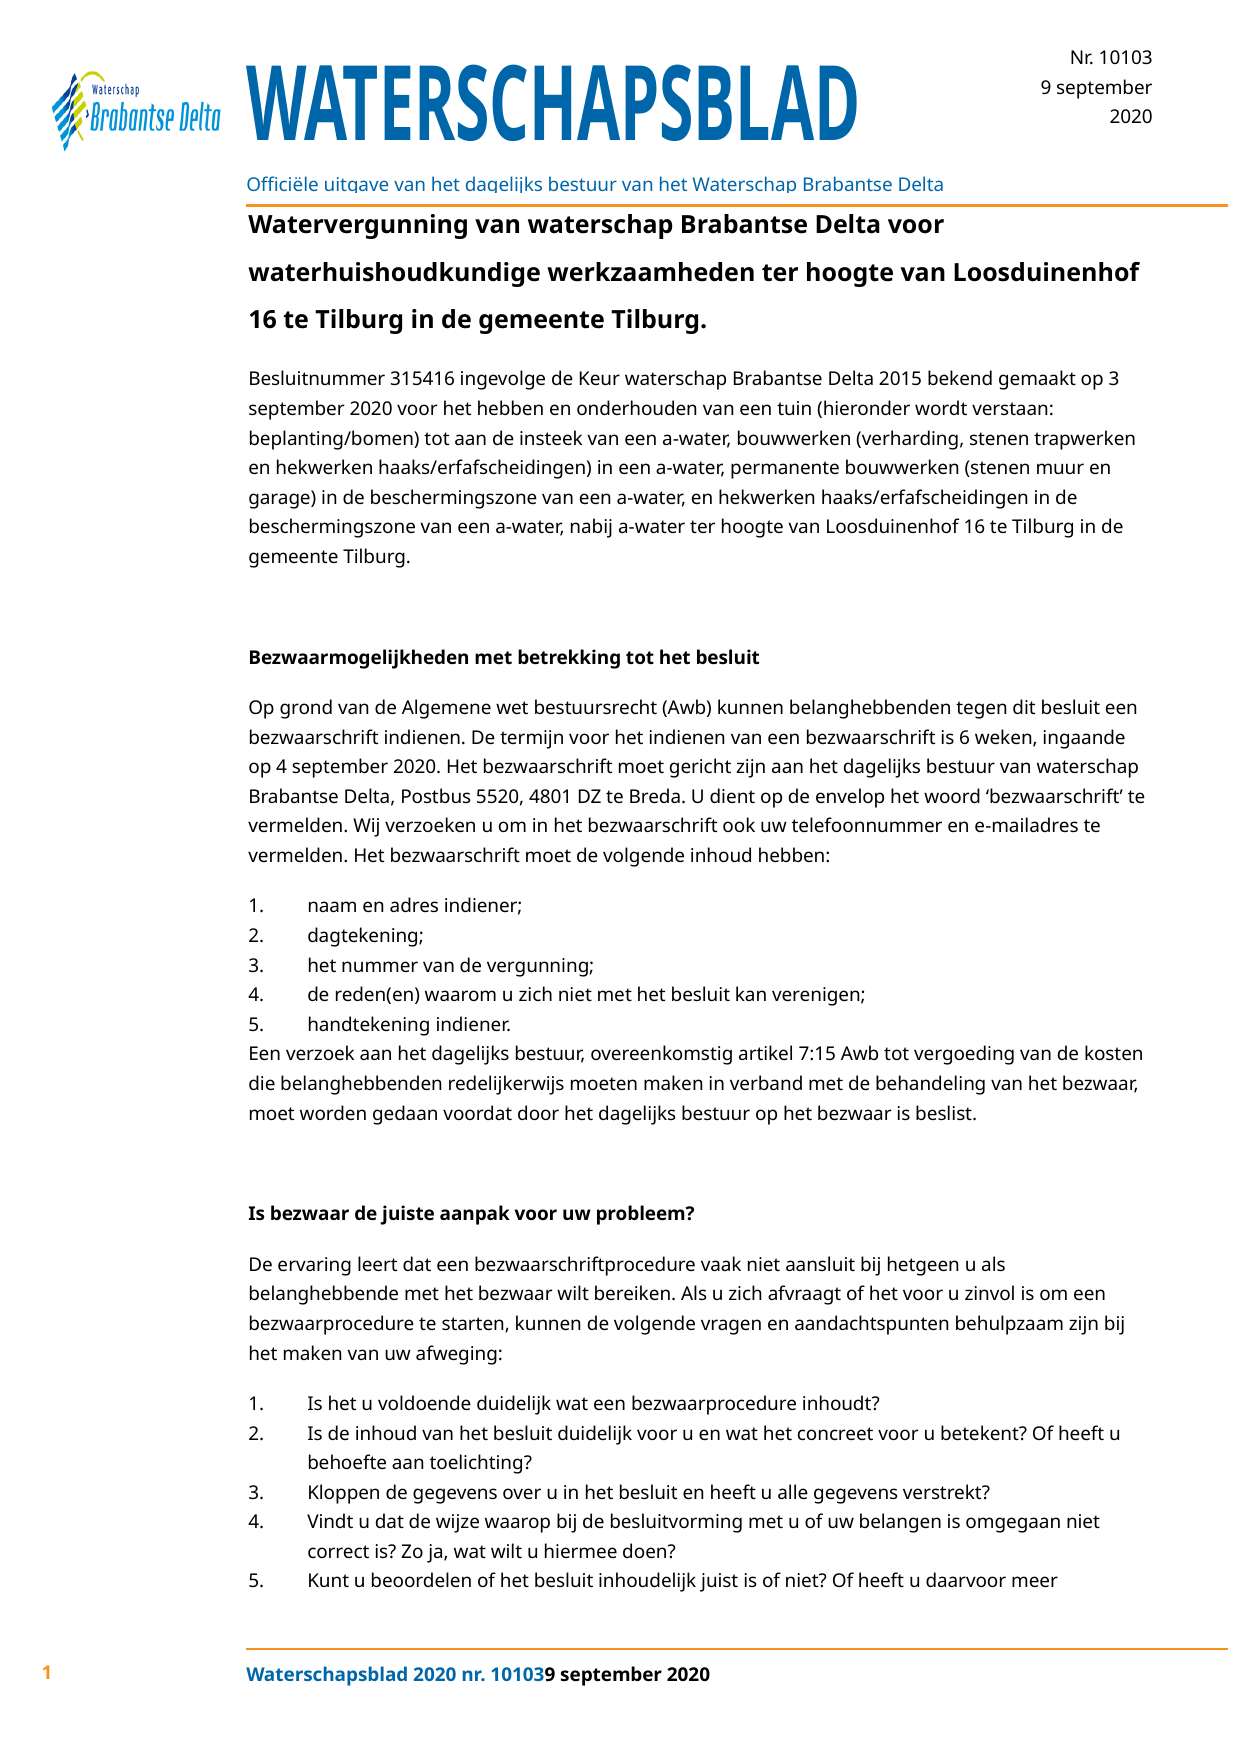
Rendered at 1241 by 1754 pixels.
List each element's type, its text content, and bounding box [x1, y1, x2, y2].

text Watervergunning van waterschap Brabantse Delta voor waterhuishoudkundige werkzaamheden ter hoogte van Loosduinenhof 16 te Tilburg in de gemeente Tilburg. [248, 207, 1152, 336]
list Kunt u beoordelen of het besluit inhoudelijk juist is of niet? Of heeft u daarvoor meer [248, 1568, 1152, 1593]
list Vindt u dat de wijze waarop bij de besluitvorming met u of uw belangen is omgegaan niet correct is? Zo ja, wat wilt u hiermee doen? [248, 1508, 1152, 1564]
text Besluitnummer 315416 ingevolge de Keur waterschap Brabantse Delta 2015 bekend gemaakt op 3 september 2020 voor het hebben en onderhouden van een tuin (hieronder wordt verstaan: beplanting/bomen) tot aan de insteek van een a-water, bouwwerken (verharding, stenen trapwerken en hekwerken haaks/erfafscheidingen) in een a-water, permanente bouwwerken (stenen muur en garage) in de beschermingszone van een a-water, en hekwerken haaks/erfafscheidingen in de beschermingszone van een a-water, nabij a-water ter hoogte van Loosduinenhof 16 te Tilburg in de gemeente Tilburg. [248, 366, 1152, 569]
text Bezwaarmogelijkheden met betrekking tot het besluit [248, 644, 1152, 669]
list Kloppen de gegevens over u in het besluit en heeft u alle gegevens verstrekt? [248, 1479, 1152, 1504]
list de reden(en) waarom u zich niet met het besluit kan verenigen; [248, 981, 1152, 1007]
text De ervaring leert dat een bezwaarschriftprocedure vaak niet aansluit bij hetgeen u als belanghebbende met het bezwaar wilt bereiken. Als u zich afvraagt of het voor u zinvol is om een bezwaarprocedure te starten, kunnen de volgende vragen en aandachtspunten behulpzaam zijn bij het maken van uw afweging: [248, 1251, 1152, 1365]
list het nummer van de vergunning; [248, 952, 1152, 977]
text Een verzoek aan het dagelijks bestuur, overeenkomstig artikel 7:15 Awb tot vergoeding van de kosten die belanghebbenden redelijkerwijs moeten maken in verband met de behandeling van het bezwaar, moet worden gedaan voordat door het dagelijks bestuur op het bezwaar is beslist. [248, 1041, 1152, 1125]
list Is het u voldoende duidelijk wat een bezwaarprocedure inhoudt? [248, 1390, 1152, 1416]
text Is bezwaar de juiste aanpak voor uw probleem? [248, 1201, 1152, 1226]
list handtekening indiener. [248, 1011, 1152, 1037]
picture [41, 47, 231, 172]
text Op grond van de Algemene wet bestuursrecht (Awb) kunnen belanghebbenden tegen dit besluit een bezwaarschrift indienen. De termijn voor het indienen van een bezwaarschrift is 6 weken, ingaande op 4 september 2020. Het bezwaarschrift moet gericht zijn aan het dagelijks bestuur van waterschap Brabantse Delta, Postbus 5520, 4801 DZ te Breda. U dient op de envelop het woord ‘bezwaarschrift’ te vermelden. Wij verzoeken u om in het bezwaarschrift ook uw telefoonnummer en e‑mailadres te vermelden. Het bezwaarschrift moet de volgende inhoud hebben: [248, 694, 1152, 868]
list naam en adres indiener; [248, 893, 1152, 918]
list dagtekening; [248, 922, 1152, 948]
list Is de inhoud van het besluit duidelijk voor u en wat het concreet voor u betekent? Of heeft u behoefte aan toelichting? [248, 1420, 1152, 1475]
